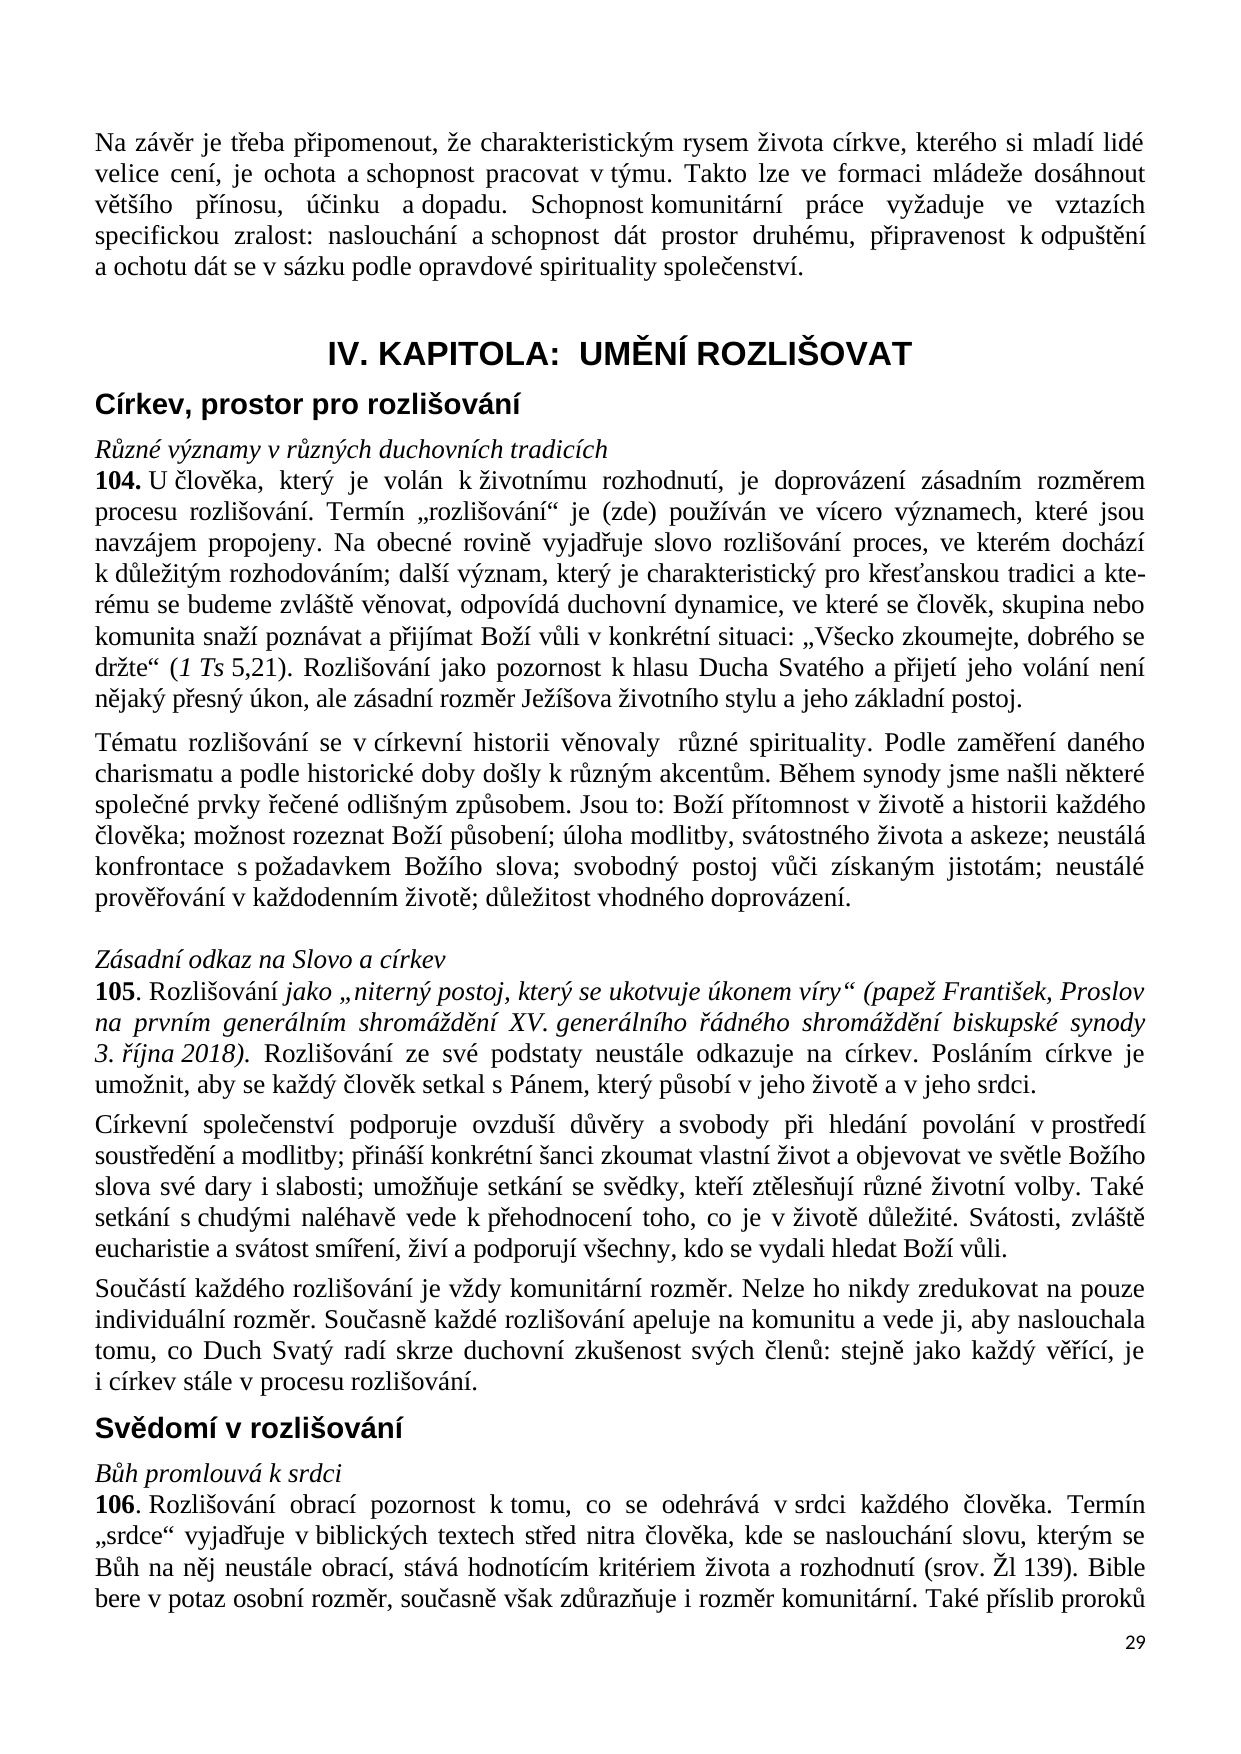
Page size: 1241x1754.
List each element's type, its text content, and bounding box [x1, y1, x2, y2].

text Bůh promlouvá k srdci [94, 1457, 1146, 1488]
subtitle Církev, prostor pro rozlišování [94, 387, 1146, 420]
subtitle IV. KAPITOLA: UMĚNÍ ROZLIŠOVAT [94, 333, 1146, 372]
text 106. Rozlišování obrací pozornost k tomu, co se odehrává v srdci každého člověka. Termín „srdce“ vyjadřuje v biblických textech střed nitra člověka, kde se naslouchání slovu, kterým se Bůh na něj neustále obrací, stává hodnotícím kritériem života a rozhodnutí (srov. Žl 139). Bible bere v potaz osobní rozměr, současně však zdůrazňuje i rozměr komunitární. Také příslib proroků [94, 1488, 1146, 1613]
text 105. Rozlišování jako „niterný postoj, který se ukotvuje úkonem víry“ (papež František, Proslov na prvním generálním shromáždění XV. generálního řádného shromáždění biskupské synody 3. října 2018). Rozlišování ze své podstaty neustále odkazuje na církev. Posláním církve je umožnit, aby se každý člověk setkal s Pánem, který působí v jeho životě a v jeho srdci. [94, 975, 1146, 1099]
text Zásadní odkaz na Slovo a církev [94, 944, 1146, 975]
text 104. U člověka, který je volán k životnímu rozhodnutí, je doprovázení zásadním rozměrem procesu rozlišování. Termín „rozlišování“ je (zde) používán ve vícero významech, které jsou navzájem propojeny. Na obecné rovině vyjadřuje slovo rozlišování proces, ve kterém dochází k důležitým rozhodováním; další význam, který je charakteristický pro křesťanskou tradici a kte­rému se budeme zvláště věnovat, odpovídá duchovní dynamice, ve které se člověk, skupina nebo komunita snaží poznávat a přijímat Boží vůli v konkrétní situaci: „Všecko zkoumejte, dobrého se držte“ (1 Ts 5,21). Rozlišování jako pozornost k hlasu Ducha Svatého a přijetí jeho volání není nějaký přesný úkon, ale zásadní rozměr Ježíšova životního stylu a jeho základní postoj. [94, 464, 1146, 713]
text Tématu rozlišování se v církevní historii věnovaly různé spirituality. Podle zaměření daného charismatu a podle historické doby došly k různým akcentům. Během synody jsme našli některé společné prvky řečené odlišným způsobem. Jsou to: Boží přítomnost v životě a historii každého člověka; možnost rozeznat Boží působení; úloha modlitby, svátostného života a askeze; neustálá konfrontace s požadavkem Božího slova; svobodný postoj vůči získaným jistotám; neustálé prověřování v každodenním životě; důležitost vhodného doprovázení. [94, 726, 1146, 912]
text Církevní společenství podporuje ovzduší důvěry a svobody při hledání povolání v prostředí soustředění a modlitby; přináší konkrétní šanci zkoumat vlastní život a objevovat ve světle Božího slova své dary i slabosti; umožňuje setkání se svědky, kteří ztělesňují různé životní volby. Také setkání s chudými naléhavě vede k přehodnocení toho, co je v životě důležité. Svátosti, zvláště eucharistie a svátost smíření, živí a podporují všechny, kdo se vydali hledat Boží vůli. [94, 1108, 1146, 1263]
subtitle Svědomí v rozlišování [94, 1411, 1146, 1445]
text Na závěr je třeba připomenout, že charakteristickým rysem života církve, kterého si mladí lidé velice cení, je ochota a schopnost pracovat v týmu. Takto lze ve formaci mládeže dosáhnout většího přínosu, účinku a dopadu. Schopnost komunitární práce vyžaduje ve vztazích specifickou zralost: naslouchání a schopnost dát prostor druhému, připravenost k odpuštění a ochotu dát se v sázku podle opravdové spirituality společenství. [94, 126, 1146, 281]
text Různé významy v různých duchovních tradicích [94, 433, 1146, 464]
text Součástí každého rozlišování je vždy komunitární rozměr. Nelze ho nikdy zredukovat na pouze individuální rozměr. Současně každé rozlišování apeluje na komunitu a vede ji, aby naslouchala tomu, co Duch Svatý radí skrze duchovní zkušenost svých členů: stejně jako každý věřící, je i církev stále v procesu rozlišování. [94, 1272, 1146, 1396]
